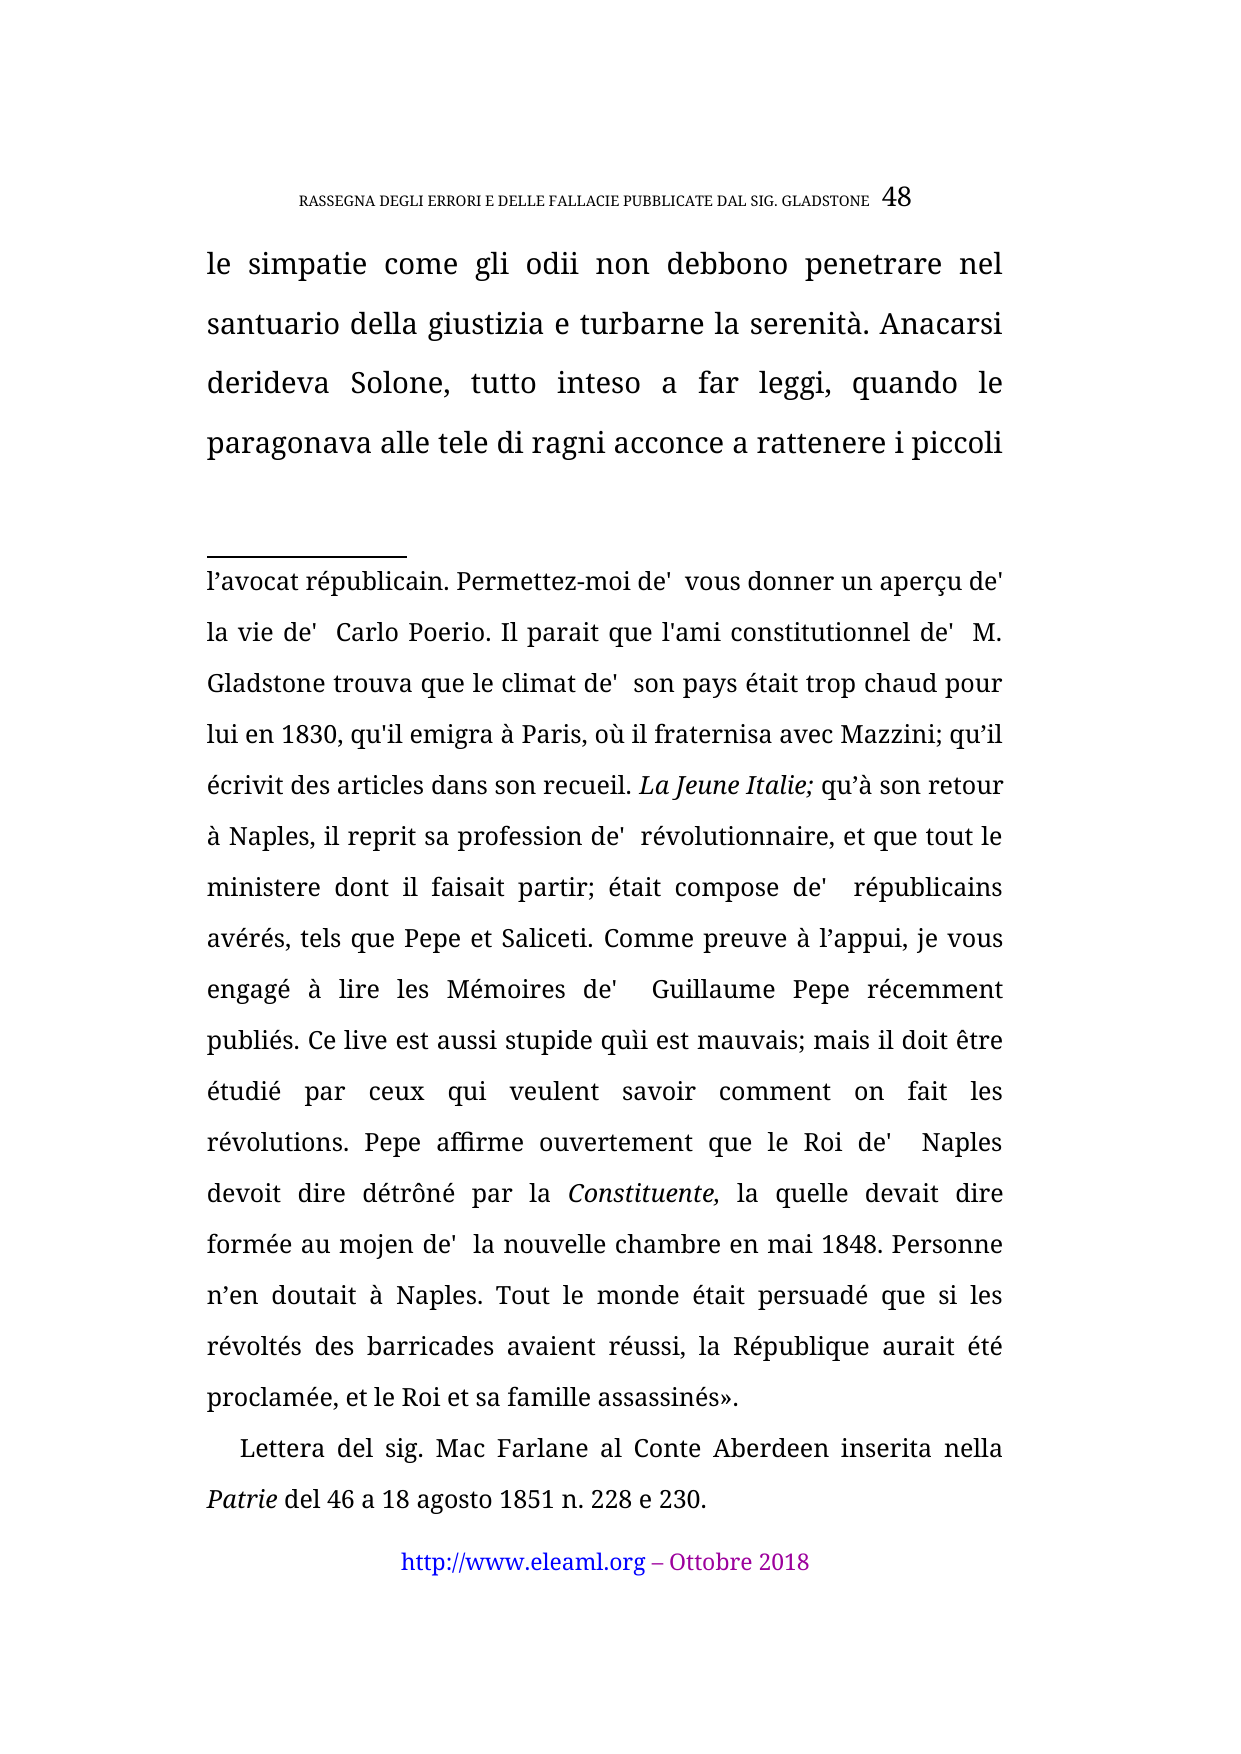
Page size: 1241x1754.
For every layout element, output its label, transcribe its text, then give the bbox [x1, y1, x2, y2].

text Lettera del sig. Mac Farlane al Conte Aberdeen inserita nella Patrie del 46 a 18 agosto 1851 n. 228 e 230. [207, 1431, 1004, 1516]
text La credenza quindi che il Poerio, il cui caso (secondo l'autore delle lettere) era pur bello per giudici Napoletani, sarebbe stato assoluto in una divisione di quattro giudici contro quattro, è fondata sopra falsi supposti. Sempre il Poerio sarebbe stato condannato: ai ferri per voto de’ sei giudici decidenti, alla reclusione per voto degli altri due, a meno che per lui non avessero dovuto prevalere quelle simpatie, alle quali non si mostra estraneo lo scrittore quando dice: né dei nomi da me mentovati avvene alcuno più caro alla nazione inglese, forse ninno così caro, com è quello di Carlo Poerio a suoi concittadini Napoletani. Ma le simpatie come gli odii non debbono penetrare nel santuario della giustizia e turbarne la serenità. Anacarsi derideva Solone, tutto inteso a far leggi, quando le paragonava alle tele di ragni acconce a rattenere i piccoli insetti, facili ad essere infrante da quelli più grandi . Sarebbe tornato per avventura gradito che si rinnovasse cotal riso pei caso di Poerio? ma avrebb’egli avuto maggiori diritti innanzi alla giustizia al paragone di tanti sciagurati da lui tratti in ruina? O nei tempi in cui si predica l’eguaglianza, e si fa tanto rumore sui diritti dell’uomo, vi sarebbero due pesi e due misure?-.. [207, 243, 1004, 462]
text l’avocat républicain. Permettez-moi de' vous donner un aperçu de' la vie de' Carlo Poerio. Il parait que l'ami constitutionnel de' M. Gladstone trouva que le climat de' son pays était trop chaud pour lui en 1830, qu'il emigra à Paris, où il fraternisa avec Mazzini; qu’il écrivit des articles dans son recueil. La Jeune Italie; qu’à son retour à Naples, il reprit sa profession de' révolutionnaire, et que tout le ministere dont il faisait partir; était compose de' républicains avérés, tels que Pepe et Saliceti. Comme preuve à l’appui, je vous engagé à lire les Mémoires de' Guillaume Pepe récemment publiés. Ce live est aussi stupide quìi est mauvais; mais il doit être étudié par ceux qui veulent savoir comment on fait les révolutions. Pepe affirme ouvertement que le Roi de' Naples devoit dire détrôné par la Constituente, la quelle devait dire formée au mojen de' la nouvelle chambre en mai 1848. Personne n’en doutait à Naples. Tout le monde était persuadé que si les révoltés des barricades avaient réussi, la République aurait été proclamée, et le Roi et sa famille assassinés». [207, 563, 1004, 1414]
